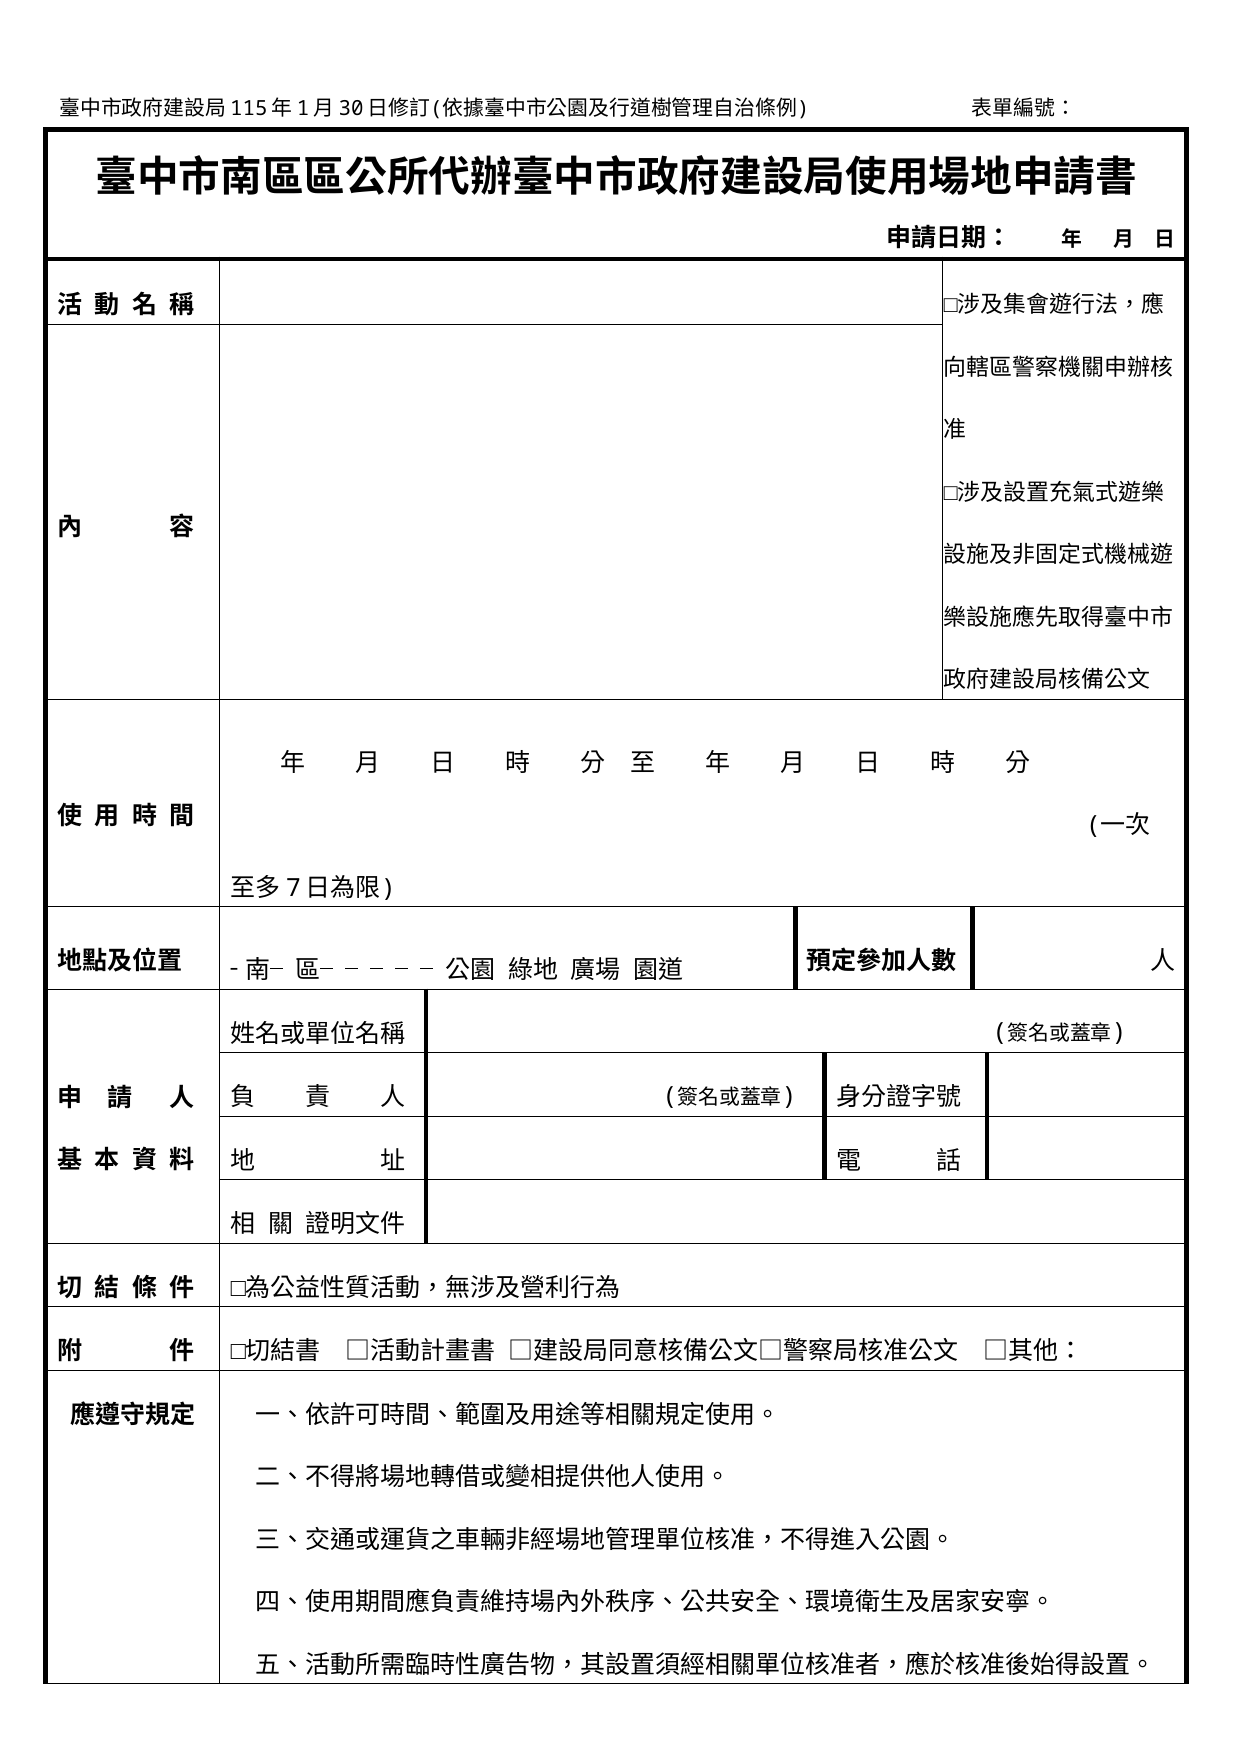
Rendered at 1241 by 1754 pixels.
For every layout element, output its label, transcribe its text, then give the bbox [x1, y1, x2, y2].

table_cell 姓名或單位名稱 [220, 990, 424, 1052]
table_cell 附 件 [48, 1307, 219, 1370]
table_cell [989, 1053, 1184, 1116]
table_cell 負 責 人 [220, 1053, 424, 1116]
table_cell (簽名或蓋章) [428, 990, 1184, 1052]
table_cell [428, 1180, 1184, 1243]
table_cell [220, 325, 942, 699]
table_cell □涉及集會遊行法，應向轄區警察機關申辦核准 □涉及設置充氣式遊樂設施及非固定式機械遊樂設施應先取得臺中市政府建設局核備公文 [943, 261, 1184, 699]
table_cell (簽名或蓋章) [428, 1053, 822, 1116]
table_header 臺中市南區區公所代辦臺中市政府建設局使用場地申請書 申請日期： 年 月 日 [1189, 138, 1200, 530]
table_cell 切 結 條 件 [48, 1244, 219, 1306]
table_cell □為公益性質活動，無涉及營利行為 [220, 1244, 1184, 1306]
table_cell 電 話 [827, 1117, 985, 1179]
table_cell □切結書 □活動計畫書 □建設局同意核備公文□警察局核准公文 □其他： [220, 1307, 1184, 1370]
table_cell 一、依許可時間、範圍及用途等相關規定使用。 二、不得將場地轉借或變相提供他人使用。 三、交通或運貨之車輛非經場地管理單位核准，不得進入公園。 四、使用期間應負責維持場內外秩序、公共安全、環境衛生及居家安寧。 五、活動所需臨時性廣告物，其設置須經相關單位核准者，應於核准後始得設置。 [220, 1371, 1184, 1683]
text 臺中市政府建設局115年1月30日修訂(依據臺中市公園及行道樹管理自治條例) 表單編號： [59, 64, 1181, 127]
table_cell 地 址 [220, 1117, 424, 1179]
table_cell 使 用 時 間 [48, 700, 219, 906]
table_cell 活 動 名 稱 [48, 261, 219, 324]
table_header 臺中市南區區公所代辦臺中市政府建設局使用場地申請書 申請日期： 年 月 日 [48, 132, 1184, 257]
table_cell [428, 1117, 822, 1179]
table_cell [220, 261, 942, 324]
table_cell 預定參加人數 [798, 907, 970, 988]
table_cell [989, 1117, 1184, 1179]
table_cell 內 容 [48, 325, 219, 699]
table_cell 相 關 證明文件 [220, 1180, 424, 1243]
table_cell 身分證字號 [827, 1053, 985, 1116]
table_cell ╴南╴區╴╴╴╴╴公園 綠地 廣場 園道 [220, 907, 793, 988]
table_cell 人 [975, 907, 1184, 988]
table_cell 應遵守規定 [48, 1371, 219, 1683]
table_header 臺中市南區區公所代辦臺中市政府建設局使用場地申請書 申請日期： 年 月 日 [1151, 261, 1184, 530]
table_cell 年 月 日 時 分 至 年 月 日 時 分 (一次至多7日為限) [220, 700, 1184, 906]
table_cell 地點及位置 [48, 907, 219, 988]
table_cell 申 請 人 基 本 資 料 [48, 990, 219, 1243]
